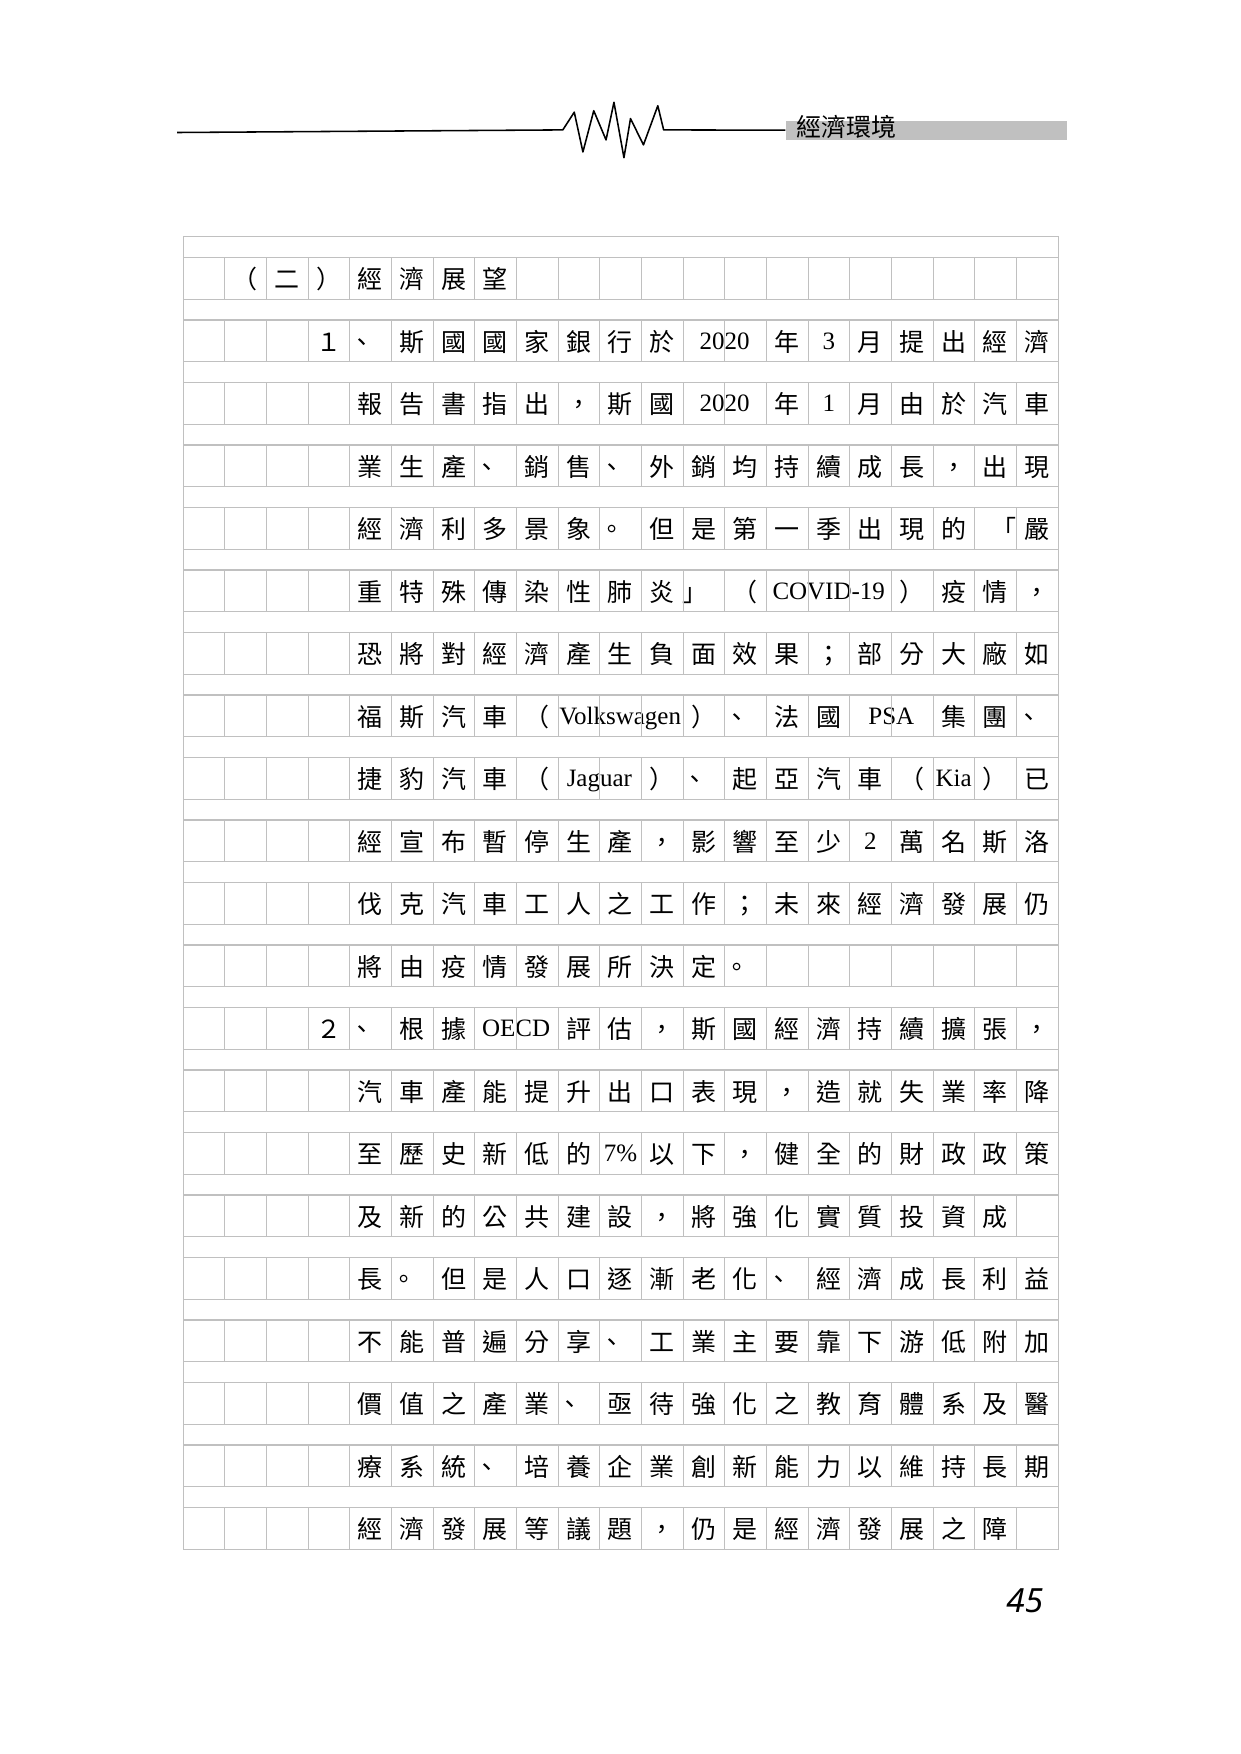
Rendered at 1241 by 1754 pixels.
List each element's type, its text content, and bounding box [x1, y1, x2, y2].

text １、斯國國家銀行於2020年3月提出經濟報告書指出，斯國2020年1月由於汽車業生產、銷售、外銷均持續成長，出現經濟利多景象。但是第一季出現的「嚴重特殊傳染性肺炎」（COVID-19）疫情，恐將對經濟產生負面效果；部分大廠如福斯汽車（Volkswagen）、法國PSA集團、捷豹汽車（Jaguar）、起亞汽車（Kia）已經宣布暫停生產，影響至少2萬名斯洛伐克汽車工人之工作；未來經濟發展仍將由疫情發展所決定。 [281, 925, 1058, 944]
text ２、根據OECD評估，斯國經濟持續擴張，汽車產能提升出口表現，造就失業率降至歷史新低的7%以下，健全的財政政策及新的公共建設，將強化實質投資成長。但是人口逐漸老化、經濟成長利益不能普遍分享、工業主要靠下游低附加價值之產業、亟待強化之教育體系及醫療系統、培養企業創新能力以維持長期經濟發展等議題，仍是經濟發展之障礙，仍待斯國政府積極解決。OECD也提出警告，斯國產業主要仍然集中在下游、低附加價值的生產，如汽車組裝；經濟僅依靠汽車業及電子產業，將來極容易受到經濟情勢變化的傷害。 [281, 1487, 1058, 1507]
text [809, 258, 849, 299]
text [975, 258, 1016, 299]
text １、斯國國家銀行於2020年3月提出經濟報告書指出，斯國2020年1月由於汽車業生產、銷售、外銷均持續成長，出現經濟利多景象。但是第一季出現的「嚴重特殊傳染性肺炎」（COVID-19）疫情，恐將對經濟產生負面效果；部分大廠如福斯汽車（Volkswagen）、法國PSA集團、捷豹汽車（Jaguar）、起亞汽車（Kia）已經宣布暫停生產，影響至少2萬名斯洛伐克汽車工人之工作；未來經濟發展仍將由疫情發展所決定。 [281, 550, 1058, 569]
text [934, 258, 974, 299]
text [207, 237, 1058, 257]
text [559, 258, 599, 299]
text 濟 [392, 258, 433, 299]
text [517, 258, 558, 299]
text ２、根據OECD評估，斯國經濟持續擴張，汽車產能提升出口表現，造就失業率降至歷史新低的7%以下，健全的財政政策及新的公共建設，將強化實質投資成長。但是人口逐漸老化、經濟成長利益不能普遍分享、工業主要靠下游低附加價值之產業、亟待強化之教育體系及醫療系統、培養企業創新能力以維持長期經濟發展等議題，仍是經濟發展之障礙，仍待斯國政府積極解決。OECD也提出警告，斯國產業主要仍然集中在下游、低附加價值的生產，如汽車組裝；經濟僅依靠汽車業及電子產業，將來極容易受到經濟情勢變化的傷害。 [281, 1050, 1058, 1069]
text １、斯國國家銀行於2020年3月提出經濟報告書指出，斯國2020年1月由於汽車業生產、銷售、外銷均持續成長，出現經濟利多景象。但是第一季出現的「嚴重特殊傳染性肺炎」（COVID-19）疫情，恐將對經濟產生負面效果；部分大廠如福斯汽車（Volkswagen）、法國PSA集團、捷豹汽車（Jaguar）、起亞汽車（Kia）已經宣布暫停生產，影響至少2萬名斯洛伐克汽車工人之工作；未來經濟發展仍將由疫情發展所決定。 [281, 300, 1058, 319]
text ） [309, 258, 349, 299]
text ２、根據OECD評估，斯國經濟持續擴張，汽車產能提升出口表現，造就失業率降至歷史新低的7%以下，健全的財政政策及新的公共建設，將強化實質投資成長。但是人口逐漸老化、經濟成長利益不能普遍分享、工業主要靠下游低附加價值之產業、亟待強化之教育體系及醫療系統、培養企業創新能力以維持長期經濟發展等議題，仍是經濟發展之障礙，仍待斯國政府積極解決。OECD也提出警告，斯國產業主要仍然集中在下游、低附加價值的生產，如汽車組裝；經濟僅依靠汽車業及電子產業，將來極容易受到經濟情勢變化的傷害。 [281, 1237, 1058, 1257]
text １、斯國國家銀行於2020年3月提出經濟報告書指出，斯國2020年1月由於汽車業生產、銷售、外銷均持續成長，出現經濟利多景象。但是第一季出現的「嚴重特殊傳染性肺炎」（COVID-19）疫情，恐將對經濟產生負面效果；部分大廠如福斯汽車（Volkswagen）、法國PSA集團、捷豹汽車（Jaguar）、起亞汽車（Kia）已經宣布暫停生產，影響至少2萬名斯洛伐克汽車工人之工作；未來經濟發展仍將由疫情發展所決定。 [281, 362, 1058, 382]
text ２、根據OECD評估，斯國經濟持續擴張，汽車產能提升出口表現，造就失業率降至歷史新低的7%以下，健全的財政政策及新的公共建設，將強化實質投資成長。但是人口逐漸老化、經濟成長利益不能普遍分享、工業主要靠下游低附加價值之產業、亟待強化之教育體系及醫療系統、培養企業創新能力以維持長期經濟發展等議題，仍是經濟發展之障礙，仍待斯國政府積極解決。OECD也提出警告，斯國產業主要仍然集中在下游、低附加價值的生產，如汽車組裝；經濟僅依靠汽車業及電子產業，將來極容易受到經濟情勢變化的傷害。 [281, 1112, 1058, 1132]
text [600, 258, 641, 299]
text [642, 258, 683, 299]
text [725, 258, 766, 299]
text １、斯國國家銀行於2020年3月提出經濟報告書指出，斯國2020年1月由於汽車業生產、銷售、外銷均持續成長，出現經濟利多景象。但是第一季出現的「嚴重特殊傳染性肺炎」（COVID-19）疫情，恐將對經濟產生負面效果；部分大廠如福斯汽車（Volkswagen）、法國PSA集團、捷豹汽車（Jaguar）、起亞汽車（Kia）已經宣布暫停生產，影響至少2萬名斯洛伐克汽車工人之工作；未來經濟發展仍將由疫情發展所決定。 [281, 800, 1058, 819]
text 經 [350, 258, 391, 299]
text 展 [434, 258, 474, 299]
text 望 [475, 258, 516, 299]
text （ [225, 258, 266, 299]
text １、斯國國家銀行於2020年3月提出經濟報告書指出，斯國2020年1月由於汽車業生產、銷售、外銷均持續成長，出現經濟利多景象。但是第一季出現的「嚴重特殊傳染性肺炎」（COVID-19）疫情，恐將對經濟產生負面效果；部分大廠如福斯汽車（Volkswagen）、法國PSA集團、捷豹汽車（Jaguar）、起亞汽車（Kia）已經宣布暫停生產，影響至少2萬名斯洛伐克汽車工人之工作；未來經濟發展仍將由疫情發展所決定。 [281, 487, 1058, 507]
text [850, 258, 891, 299]
text [892, 258, 933, 299]
text [207, 258, 224, 299]
text [1017, 258, 1058, 299]
text ２、根據OECD評估，斯國經濟持續擴張，汽車產能提升出口表現，造就失業率降至歷史新低的7%以下，健全的財政政策及新的公共建設，將強化實質投資成長。但是人口逐漸老化、經濟成長利益不能普遍分享、工業主要靠下游低附加價值之產業、亟待強化之教育體系及醫療系統、培養企業創新能力以維持長期經濟發展等議題，仍是經濟發展之障礙，仍待斯國政府積極解決。OECD也提出警告，斯國產業主要仍然集中在下游、低附加價值的生產，如汽車組裝；經濟僅依靠汽車業及電子產業，將來極容易受到經濟情勢變化的傷害。 [281, 1300, 1058, 1319]
text 二 [267, 258, 308, 299]
text [767, 258, 808, 299]
text １、斯國國家銀行於2020年3月提出經濟報告書指出，斯國2020年1月由於汽車業生產、銷售、外銷均持續成長，出現經濟利多景象。但是第一季出現的「嚴重特殊傳染性肺炎」（COVID-19）疫情，恐將對經濟產生負面效果；部分大廠如福斯汽車（Volkswagen）、法國PSA集團、捷豹汽車（Jaguar）、起亞汽車（Kia）已經宣布暫停生產，影響至少2萬名斯洛伐克汽車工人之工作；未來經濟發展仍將由疫情發展所決定。 [281, 425, 1058, 444]
text １、斯國國家銀行於2020年3月提出經濟報告書指出，斯國2020年1月由於汽車業生產、銷售、外銷均持續成長，出現經濟利多景象。但是第一季出現的「嚴重特殊傳染性肺炎」（COVID-19）疫情，恐將對經濟產生負面效果；部分大廠如福斯汽車（Volkswagen）、法國PSA集團、捷豹汽車（Jaguar）、起亞汽車（Kia）已經宣布暫停生產，影響至少2萬名斯洛伐克汽車工人之工作；未來經濟發展仍將由疫情發展所決定。 [281, 862, 1058, 882]
text ２、根據OECD評估，斯國經濟持續擴張，汽車產能提升出口表現，造就失業率降至歷史新低的7%以下，健全的財政政策及新的公共建設，將強化實質投資成長。但是人口逐漸老化、經濟成長利益不能普遍分享、工業主要靠下游低附加價值之產業、亟待強化之教育體系及醫療系統、培養企業創新能力以維持長期經濟發展等議題，仍是經濟發展之障礙，仍待斯國政府積極解決。OECD也提出警告，斯國產業主要仍然集中在下游、低附加價值的生產，如汽車組裝；經濟僅依靠汽車業及電子產業，將來極容易受到經濟情勢變化的傷害。 [281, 1362, 1058, 1382]
text １、斯國國家銀行於2020年3月提出經濟報告書指出，斯國2020年1月由於汽車業生產、銷售、外銷均持續成長，出現經濟利多景象。但是第一季出現的「嚴重特殊傳染性肺炎」（COVID-19）疫情，恐將對經濟產生負面效果；部分大廠如福斯汽車（Volkswagen）、法國PSA集團、捷豹汽車（Jaguar）、起亞汽車（Kia）已經宣布暫停生產，影響至少2萬名斯洛伐克汽車工人之工作；未來經濟發展仍將由疫情發展所決定。 [281, 675, 1058, 694]
text [684, 258, 724, 299]
text ２、根據OECD評估，斯國經濟持續擴張，汽車產能提升出口表現，造就失業率降至歷史新低的7%以下，健全的財政政策及新的公共建設，將強化實質投資成長。但是人口逐漸老化、經濟成長利益不能普遍分享、工業主要靠下游低附加價值之產業、亟待強化之教育體系及醫療系統、培養企業創新能力以維持長期經濟發展等議題，仍是經濟發展之障礙，仍待斯國政府積極解決。OECD也提出警告，斯國產業主要仍然集中在下游、低附加價值的生產，如汽車組裝；經濟僅依靠汽車業及電子產業，將來極容易受到經濟情勢變化的傷害。 [281, 1425, 1058, 1444]
text ２、根據OECD評估，斯國經濟持續擴張，汽車產能提升出口表現，造就失業率降至歷史新低的7%以下，健全的財政政策及新的公共建設，將強化實質投資成長。但是人口逐漸老化、經濟成長利益不能普遍分享、工業主要靠下游低附加價值之產業、亟待強化之教育體系及醫療系統、培養企業創新能力以維持長期經濟發展等議題，仍是經濟發展之障礙，仍待斯國政府積極解決。OECD也提出警告，斯國產業主要仍然集中在下游、低附加價值的生產，如汽車組裝；經濟僅依靠汽車業及電子產業，將來極容易受到經濟情勢變化的傷害。 [281, 987, 1058, 1007]
text ２、根據OECD評估，斯國經濟持續擴張，汽車產能提升出口表現，造就失業率降至歷史新低的7%以下，健全的財政政策及新的公共建設，將強化實質投資成長。但是人口逐漸老化、經濟成長利益不能普遍分享、工業主要靠下游低附加價值之產業、亟待強化之教育體系及醫療系統、培養企業創新能力以維持長期經濟發展等議題，仍是經濟發展之障礙，仍待斯國政府積極解決。OECD也提出警告，斯國產業主要仍然集中在下游、低附加價值的生產，如汽車組裝；經濟僅依靠汽車業及電子產業，將來極容易受到經濟情勢變化的傷害。 [281, 1175, 1058, 1194]
text １、斯國國家銀行於2020年3月提出經濟報告書指出，斯國2020年1月由於汽車業生產、銷售、外銷均持續成長，出現經濟利多景象。但是第一季出現的「嚴重特殊傳染性肺炎」（COVID-19）疫情，恐將對經濟產生負面效果；部分大廠如福斯汽車（Volkswagen）、法國PSA集團、捷豹汽車（Jaguar）、起亞汽車（Kia）已經宣布暫停生產，影響至少2萬名斯洛伐克汽車工人之工作；未來經濟發展仍將由疫情發展所決定。 [281, 612, 1058, 632]
text １、斯國國家銀行於2020年3月提出經濟報告書指出，斯國2020年1月由於汽車業生產、銷售、外銷均持續成長，出現經濟利多景象。但是第一季出現的「嚴重特殊傳染性肺炎」（COVID-19）疫情，恐將對經濟產生負面效果；部分大廠如福斯汽車（Volkswagen）、法國PSA集團、捷豹汽車（Jaguar）、起亞汽車（Kia）已經宣布暫停生產，影響至少2萬名斯洛伐克汽車工人之工作；未來經濟發展仍將由疫情發展所決定。 [281, 737, 1058, 757]
